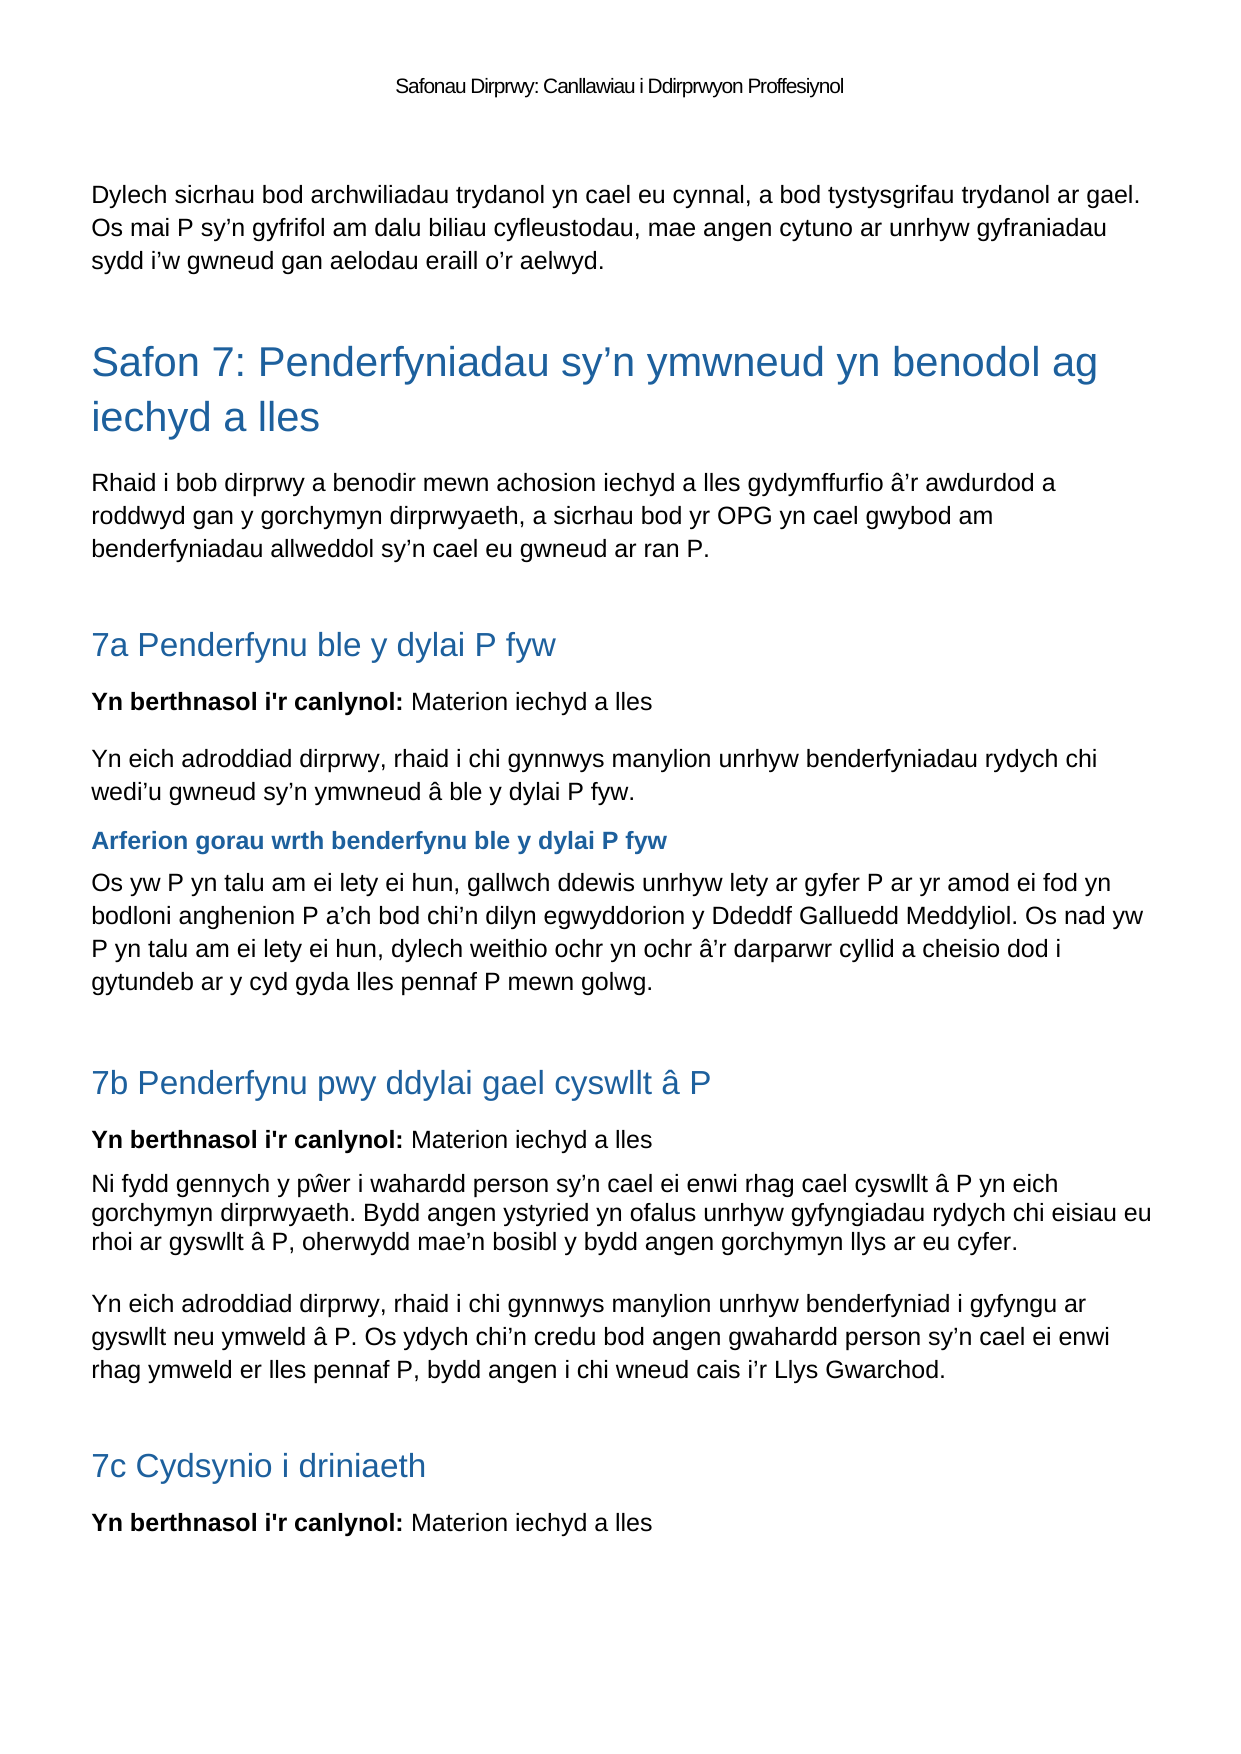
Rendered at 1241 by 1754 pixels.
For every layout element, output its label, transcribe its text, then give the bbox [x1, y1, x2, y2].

text Yn eich adroddiad dirprwy, rhaid i chi gynnwys manylion unrhyw benderfyniadau rydych chi wedi’u gwneud sy’n ymwneud â ble y dylai P fyw. [91, 744, 1154, 805]
subtitle 7b Penderfynu pwy ddylai gael cyswllt â P [91, 1063, 1154, 1102]
text Ni fydd gennych y pŵer i wahardd person sy’n cael ei enwi rhag cael cyswllt â P yn eich gorchymyn dirprwyaeth. Bydd angen ystyried yn ofalus unrhyw gyfyngiadau rydych chi eisiau eu rhoi ar gyswllt â P, oherwydd mae’n bosibl y bydd angen gorchymyn llys ar eu cyfer. [91, 1169, 1154, 1255]
subtitle Safon 7: Penderfyniadau sy’n ymwneud yn benodol ag iechyd a lles [91, 337, 1154, 440]
subtitle Arferion gorau wrth benderfynu ble y dylai P fyw [91, 826, 1154, 855]
text Yn berthnasol i'r canlynol: Materion iechyd a lles [91, 687, 1154, 716]
text Yn eich adroddiad dirprwy, rhaid i chi gynnwys manylion unrhyw benderfyniad i gyfyngu ar gyswllt neu ymweld â P. Os ydych chi’n credu bod angen gwahardd person sy’n cael ei enwi rhag ymweld er lles pennaf P, bydd angen i chi wneud cais i’r Llys Gwarchod. [91, 1289, 1154, 1383]
text Rhaid i bob dirprwy a benodir mewn achosion iechyd a lles gydymffurfio â’r awdurdod a roddwyd gan y gorchymyn dirprwyaeth, a sicrhau bod yr OPG yn cael gwybod am benderfyniadau allweddol sy’n cael eu gwneud ar ran P. [91, 468, 1154, 563]
text Yn berthnasol i'r canlynol: Materion iechyd a lles [91, 1125, 1154, 1154]
subtitle 7c Cydsynio i driniaeth [91, 1446, 1154, 1484]
text Yn berthnasol i'r canlynol: Materion iechyd a lles [91, 1507, 1154, 1536]
text Os yw P yn talu am ei lety ei hun, gallwch ddewis unrhyw lety ar gyfer P ar yr amod ei fod yn bodloni anghenion P a’ch bod chi’n dilyn egwyddorion y Ddeddf Galluedd Meddyliol. Os nad yw P yn talu am ei lety ei hun, dylech weithio ochr yn ochr â’r darparwr cyllid a cheisio dod i gytundeb ar y cyd gyda lles pennaf P mewn golwg. [91, 868, 1154, 996]
text Dylech sicrhau bod archwiliadau trydanol yn cael eu cynnal, a bod tystysgrifau trydanol ar gael. Os mai P sy’n gyfrifol am dalu biliau cyfleustodau, mae angen cytuno ar unrhyw gyfraniadau sydd i’w gwneud gan aelodau eraill o’r aelwyd. [91, 180, 1154, 275]
subtitle 7a Penderfynu ble y dylai P fyw [91, 625, 1154, 664]
